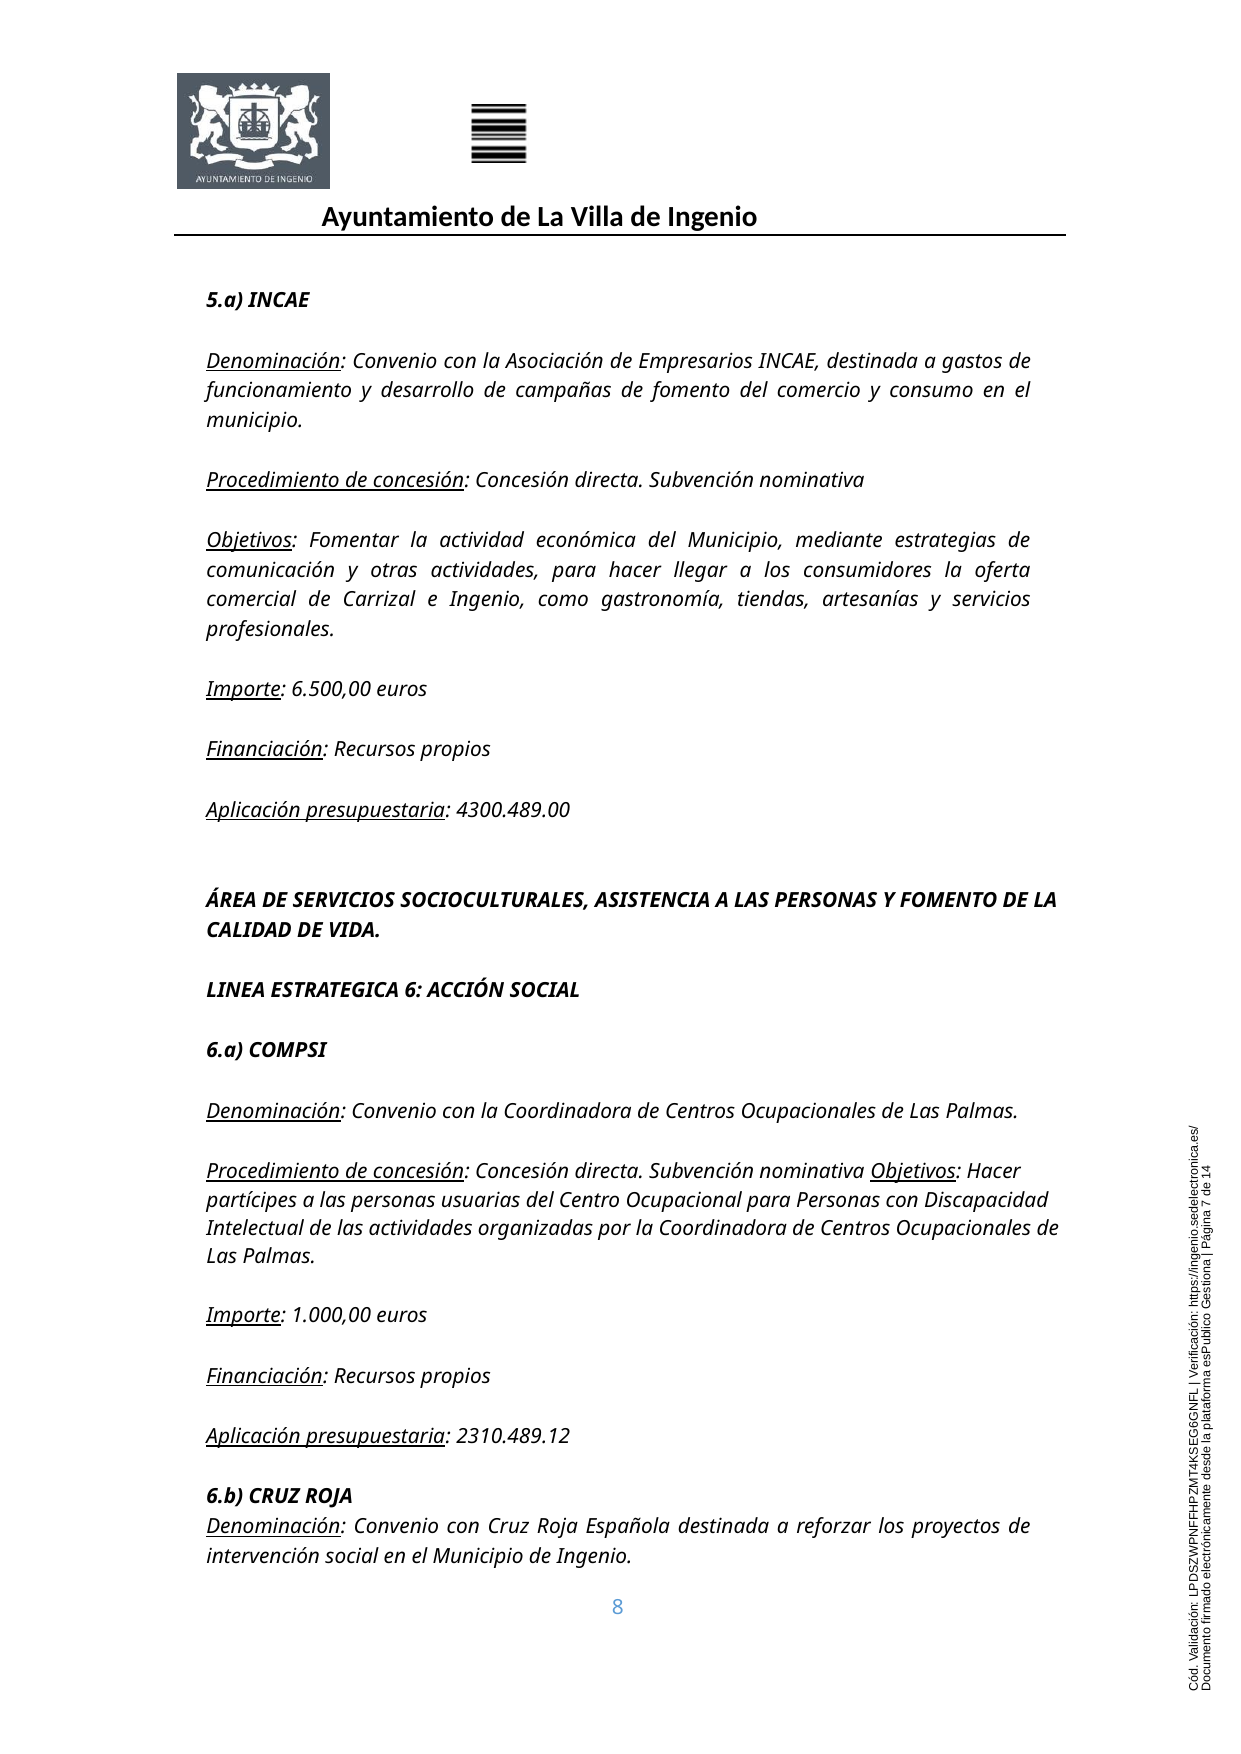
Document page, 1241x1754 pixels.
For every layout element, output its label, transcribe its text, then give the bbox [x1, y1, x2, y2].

text Importe: 6.500,00 euros [206, 674, 1034, 702]
text Objetivos: Fomentar la actividad económica del Municipio, mediante estrategias de comunicación y otras actividades, para hacer llegar a los consumidores la oferta comercial de Carrizal e Ingenio, como gastronomía, tiendas, artesanías y servicios profesionales. [206, 525, 1034, 642]
text LINEA ESTRATEGICA 6: ACCIÓN SOCIAL [206, 975, 1063, 1004]
text Importe: 1.000,00 euros [206, 1300, 1034, 1329]
text Procedimiento de concesión: Concesión directa. Subvención nominativa [206, 465, 1034, 493]
text Denominación: Convenio con la Asociación de Empresarios INCAE, destinada a gastos de funcionamiento y desarrollo de campañas de fomento del comercio y consumo en el municipio. [206, 346, 1034, 433]
text Procedimiento de concesión: Concesión directa. Subvención nominativa Objetivos: Hacer partícipes a las personas usuarias del Centro Ocupacional para Personas con Discapacidad Intelectual de las actividades organizadas por la Coordinadora de Centros Ocupacionales de Las Palmas. [206, 1156, 1063, 1270]
text Aplicación presupuestaria: 4300.489.00 [206, 795, 1063, 823]
subtitle 5.a) INCAE [206, 285, 1063, 314]
text ÁREA DE SERVICIOS SOCIOCULTURALES, ASISTENCIA A LAS PERSONAS Y FOMENTO DE LA CALIDAD DE VIDA. [206, 886, 1063, 943]
text Financiación: Recursos propios [206, 1361, 1034, 1389]
subtitle 6.b) CRUZ ROJA [206, 1481, 1063, 1510]
text Aplicación presupuestaria: 2310.489.12 [206, 1421, 1063, 1449]
text Financiación: Recursos propios [206, 734, 1034, 763]
text Denominación: Convenio con Cruz Roja Española destinada a reforzar los proyectos de intervención social en el Municipio de Ingenio. [206, 1511, 1034, 1569]
text Denominación: Convenio con la Coordinadora de Centros Ocupacionales de Las Palmas. [206, 1096, 1034, 1124]
subtitle 6.a) COMPSI [206, 1036, 1063, 1064]
